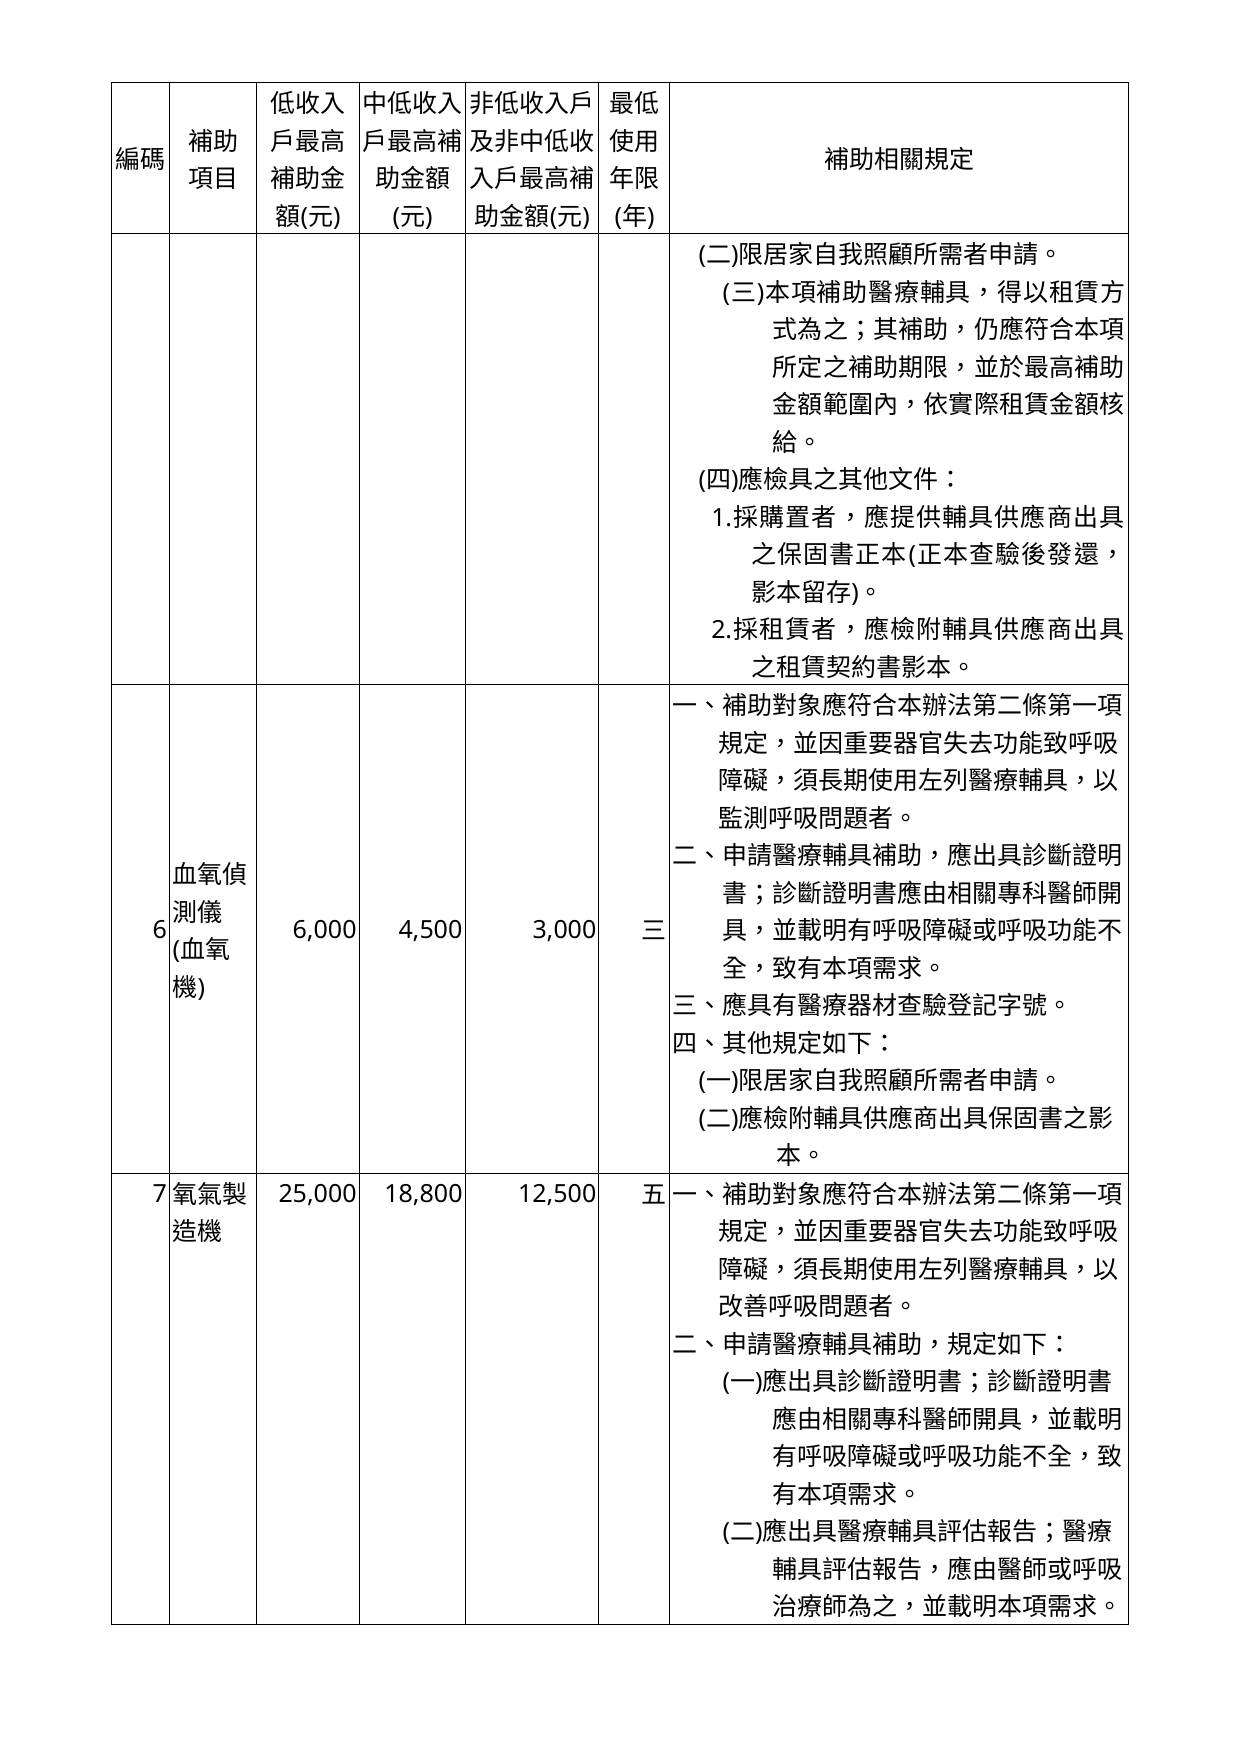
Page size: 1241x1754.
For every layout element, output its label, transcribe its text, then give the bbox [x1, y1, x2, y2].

table_cell 4,500 [360, 685, 465, 1173]
table_header 低收入戶最高補助金額(元) [257, 83, 359, 233]
table_header 最低使用年限(年) [599, 83, 669, 233]
table_header 編碼 [112, 83, 169, 233]
table_cell 25,000 [257, 1174, 359, 1624]
table_cell [599, 234, 669, 684]
table_cell [360, 234, 465, 684]
table_header 補助 項目 [170, 83, 256, 233]
table_cell 三 [599, 685, 669, 1173]
table_cell [170, 234, 256, 684]
table_cell 血氧偵測儀(血氧機) [170, 685, 256, 1173]
table_cell 3,000 [466, 685, 598, 1173]
table_cell 一、補助對象應符合本辦法第二條第一項規定，並因重要器官失去功能致呼吸障礙，須長期使用左列醫療輔具，以改善呼吸問題者。 二、申請醫療輔具補助，規定如下： (一)應出具診斷證明書；診斷證明書應由相關專科醫師開具，並載明有呼吸障礙或呼吸功能不全，致有本項需求。 (二)應出具醫療輔具評估報告；醫療輔具評估報告，應由醫師或呼吸治療師為之，並載明本項需求。 [670, 1174, 1128, 1624]
table_cell [466, 234, 598, 684]
table_cell 6 [112, 685, 169, 1173]
table_header 非低收入戶及非中低收入戶最高補助金額(元) [466, 83, 598, 233]
table_cell [257, 234, 359, 684]
table_header 中低收入戶最高補助金額(元) [360, 83, 465, 233]
table_cell [112, 234, 169, 684]
table_cell (二)限居家自我照顧所需者申請。 (三)本項補助醫療輔具，得以租賃方式為之；其補助，仍應符合本項所定之補助期限，並於最高補助金額範圍內，依實際租賃金額核給。 (四)應檢具之其他文件： 1.採購置者，應提供輔具供應商出具之保固書正本(正本查驗後發還，影本留存)。 2.採租賃者，應檢附輔具供應商出具之租賃契約書影本。 [670, 234, 1128, 684]
table_cell 一、補助對象應符合本辦法第二條第一項規定，並因重要器官失去功能致呼吸障礙，須長期使用左列醫療輔具，以監測呼吸問題者。 二、申請醫療輔具補助，應出具診斷證明書；診斷證明書應由相關專科醫師開具，並載明有呼吸障礙或呼吸功能不全，致有本項需求。 三、應具有醫療器材查驗登記字號。 四、其他規定如下： (一)限居家自我照顧所需者申請。 (二)應檢附輔具供應商出具保固書之影本。 [670, 685, 1128, 1173]
table_cell 7 [112, 1174, 169, 1624]
table_header 補助相關規定 [670, 83, 1128, 233]
table_cell 五 [599, 1174, 669, 1624]
table_cell 6,000 [257, 685, 359, 1173]
table_cell 18,800 [360, 1174, 465, 1624]
table_cell 氧氣製造機 [170, 1174, 256, 1624]
table_cell 12,500 [466, 1174, 598, 1624]
